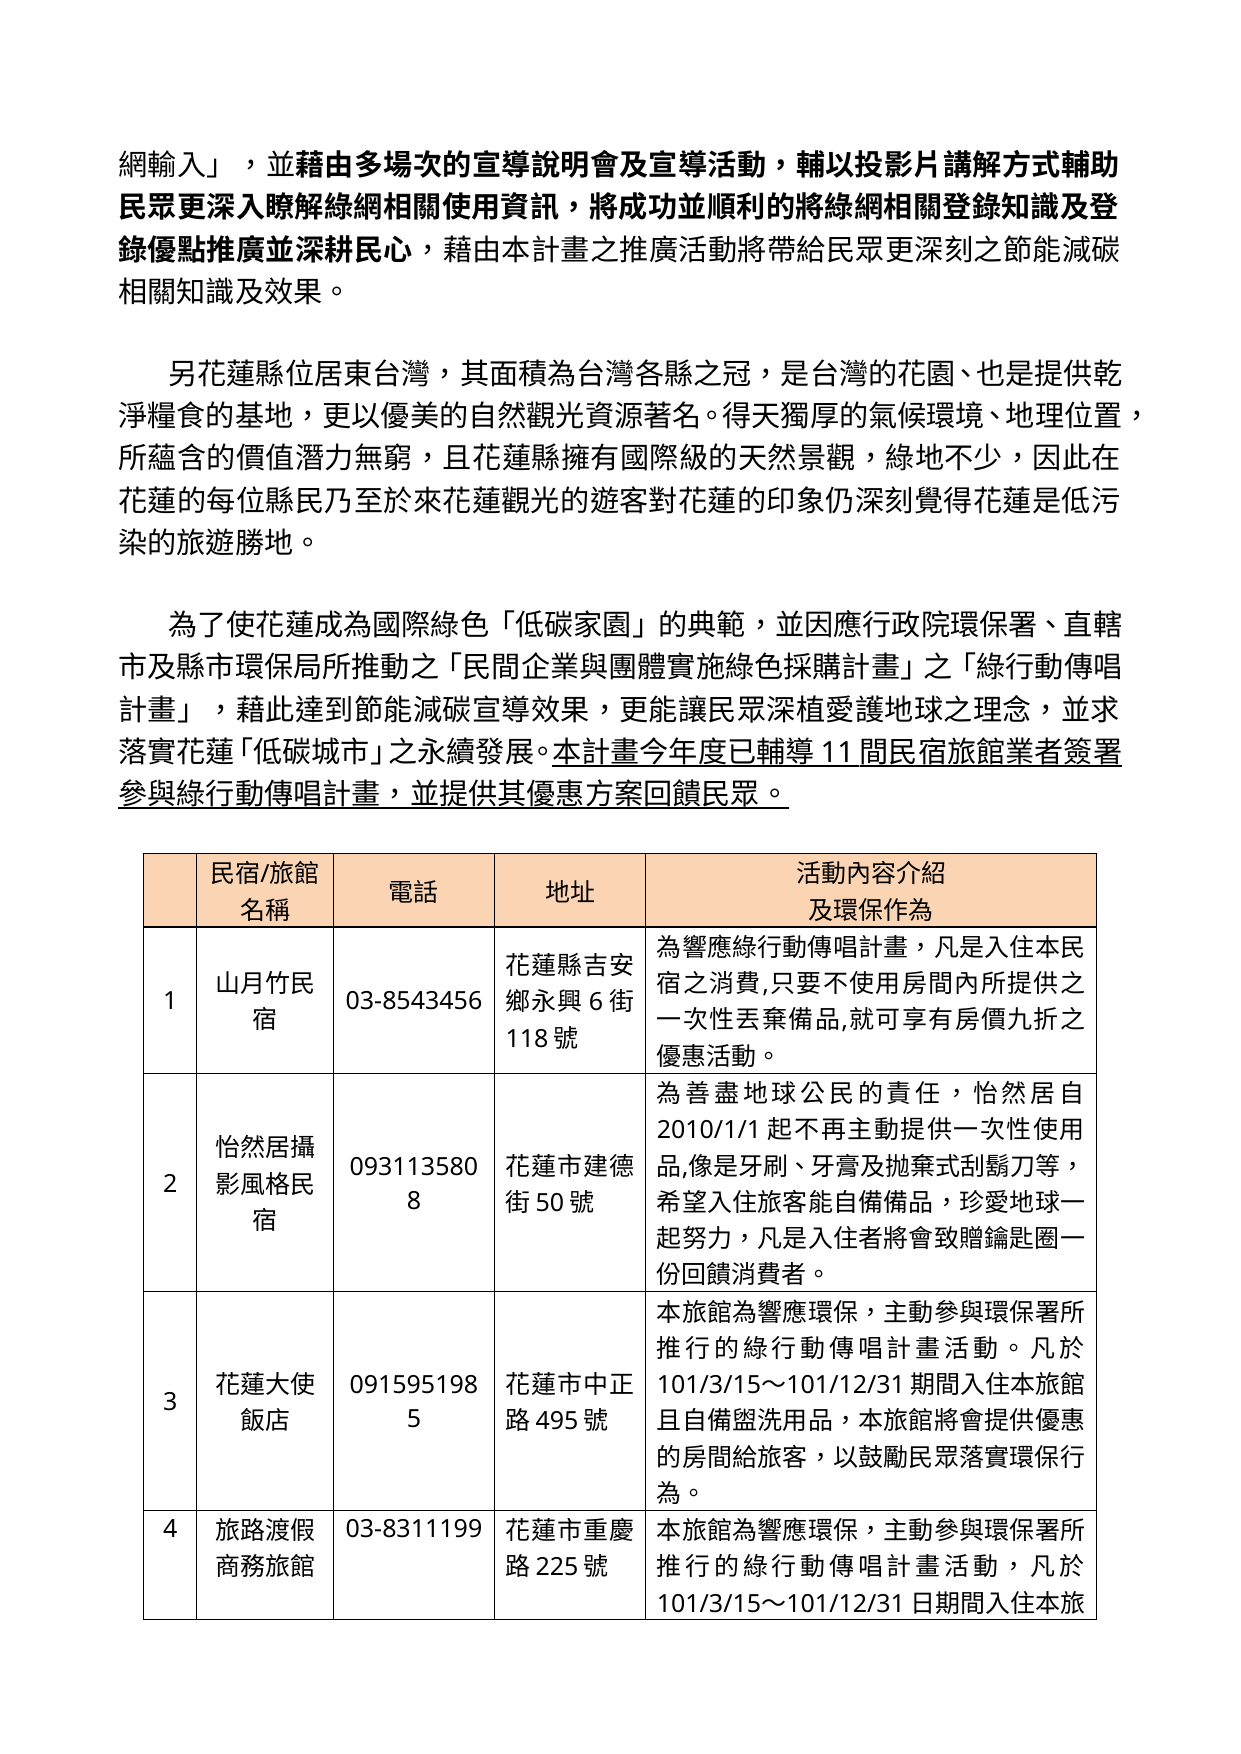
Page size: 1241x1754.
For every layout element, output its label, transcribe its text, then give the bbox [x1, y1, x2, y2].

table_cell 0915951985 [334, 1292, 494, 1509]
table_header 地址 [495, 854, 645, 926]
table_cell 本旅館為響應環保，主動參與環保署所推行的綠行動傳唱計畫活動，凡於101/3/15～101/12/31日期間入住本旅 [646, 1511, 1096, 1619]
table_header 活動內容介紹 及環保作為 [646, 854, 1096, 926]
table_cell 花蓮大使飯店 [197, 1292, 333, 1509]
table_cell 2 [144, 1074, 196, 1291]
table_cell 花蓮市中正路495號 [495, 1292, 645, 1509]
table_cell 為響應綠行動傳唱計畫，凡是入住本民宿之消費,只要不使用房間內所提供之一次性丟棄備品,就可享有房價九折之優惠活動。 [646, 928, 1096, 1072]
table_header 電話 [334, 854, 494, 926]
table_cell 3 [144, 1292, 196, 1509]
table_header [144, 854, 196, 926]
table_cell 怡然居攝影風格民宿 [197, 1074, 333, 1291]
table_cell 花蓮縣吉安鄉永興6街118號 [495, 928, 645, 1072]
table_cell 03-8543456 [334, 928, 494, 1072]
text 另花蓮縣位居東台灣，其面積為台灣各縣之冠，是台灣的花園、也是提供乾淨糧食的基地，更以優美的自然觀光資源著名。得天獨厚的氣候環境、地理位置，所蘊含的價值潛力無窮，且花蓮縣擁有國際級的天然景觀，綠地不少，因此在花蓮的每位縣民乃至於來花蓮觀光的遊客對花蓮的印象仍深刻覺得花蓮是低污染的旅遊勝地。 [118, 351, 1122, 562]
table_cell 4 [144, 1511, 196, 1619]
table_header 民宿/旅館名稱 [197, 854, 333, 926]
text 網輸入」，並藉由多場次的宣導說明會及宣導活動，輔以投影片講解方式輔助民眾更深入瞭解綠網相關使用資訊，將成功並順利的將綠網相關登錄知識及登錄優點推廣並深耕民心，藉由本計畫之推廣活動將帶給民眾更深刻之節能減碳相關知識及效果。 [118, 142, 1122, 311]
table_cell 旅路渡假商務旅館 [197, 1511, 333, 1619]
table_cell 0931135808 [334, 1074, 494, 1291]
table_cell 為善盡地球公民的責任，怡然居自2010/1/1起不再主動提供一次性使用品,像是牙刷、牙膏及抛棄式刮鬍刀等，希望入住旅客能自備備品，珍愛地球一起努力，凡是入住者將會致贈鑰匙圈一份回饋消費者。 [646, 1074, 1096, 1291]
table_cell 花蓮市建德街50號 [495, 1074, 645, 1291]
table_cell 本旅館為響應環保，主動參與環保署所推行的綠行動傳唱計畫活動。凡於101/3/15～101/12/31期間入住本旅館且自備盥洗用品，本旅館將會提供優惠的房間給旅客，以鼓勵民眾落實環保行為。 [646, 1292, 1096, 1509]
text 為了使花蓮成為國際綠色「低碳家園」的典範，並因應行政院環保署、直轄市及縣市環保局所推動之「民間企業與團體實施綠色採購計畫」之「綠行動傳唱計畫」，藉此達到節能減碳宣導效果，更能讓民眾深植愛護地球之理念，並求落實花蓮「低碳城市」之永續發展。本計畫今年度已輔導11間民宿旅館業者簽署參與綠行動傳唱計畫，並提供其優惠方案回饋民眾。 [118, 602, 1122, 813]
table_cell 03-8311199 [334, 1511, 494, 1619]
table_cell 山月竹民宿 [197, 928, 333, 1072]
table_cell 1 [144, 928, 196, 1072]
table_cell 花蓮市重慶路225號 [495, 1511, 645, 1619]
